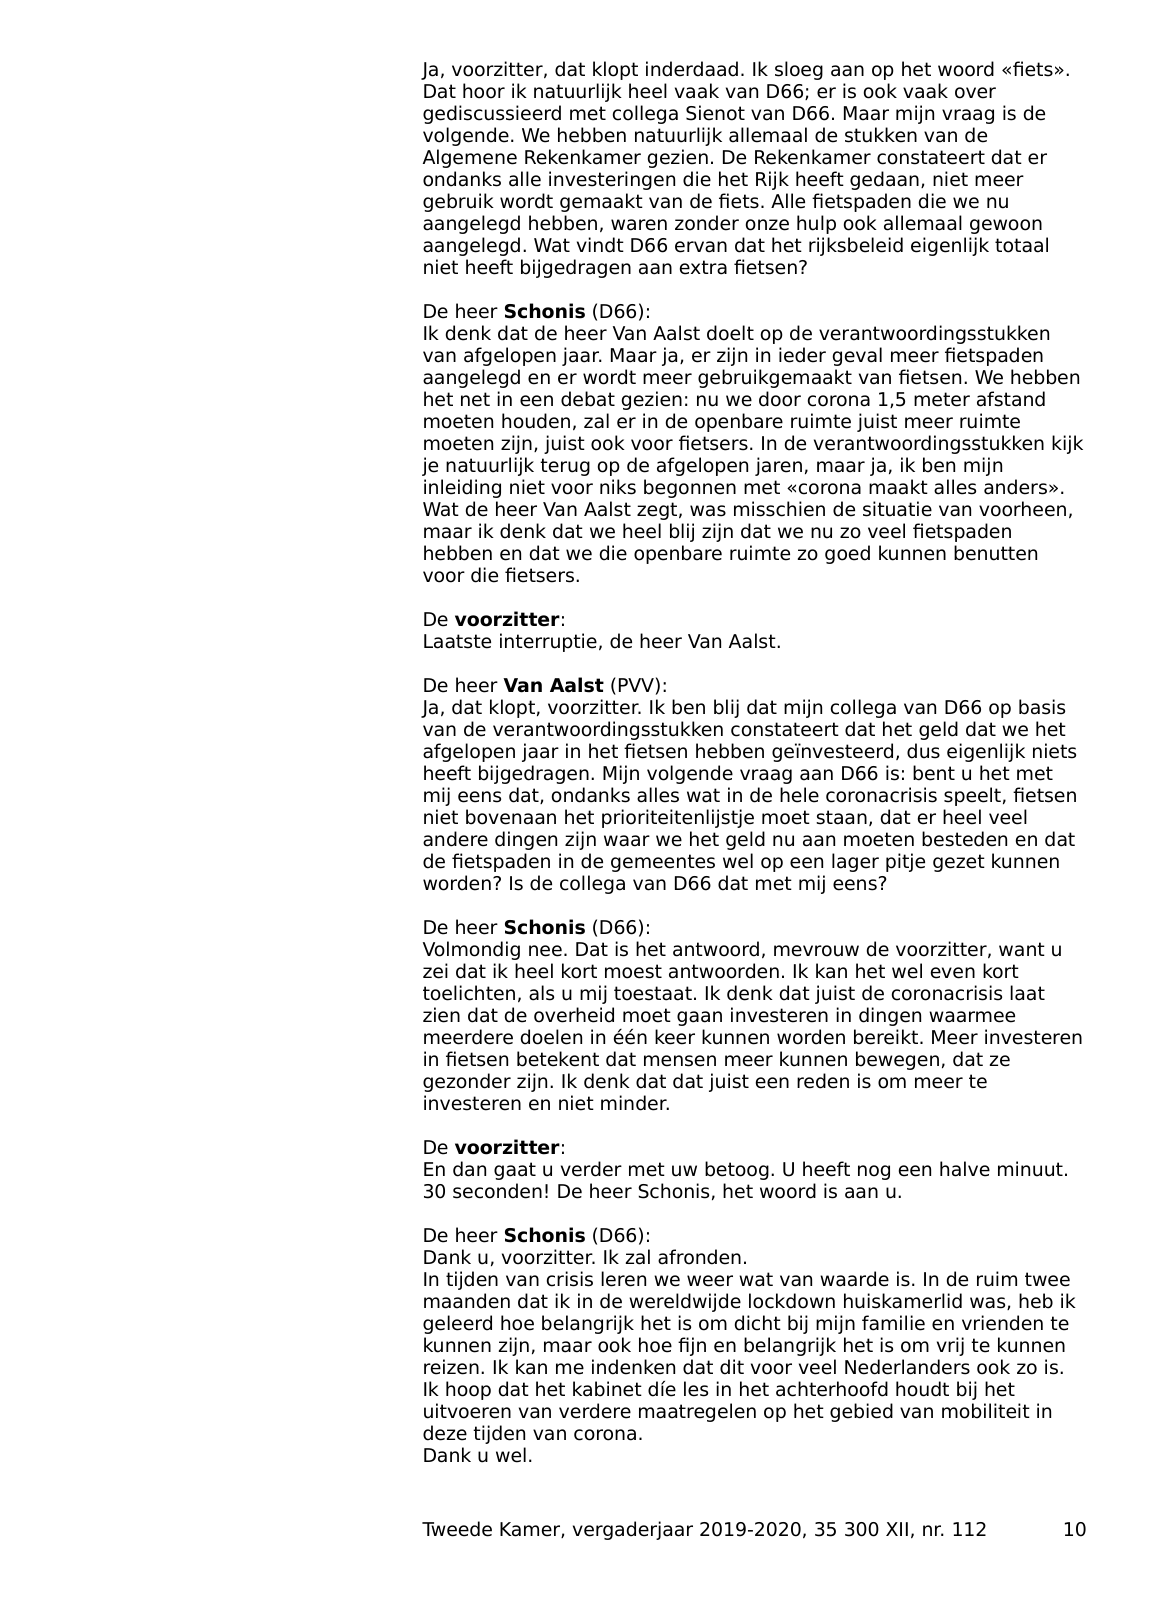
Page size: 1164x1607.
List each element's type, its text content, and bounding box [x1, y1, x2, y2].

text Dank u wel. [422, 1445, 1087, 1467]
text De heer Schonis (D66): [422, 301, 1087, 323]
text In tijden van crisis leren we weer wat van waarde is. In de ruim twee maanden dat ik in de wereldwijde lockdown huiskamerlid was, heb ik geleerd hoe belangrijk het is om dicht bij mijn familie en vrienden te kunnen zijn, maar ook hoe fijn en belangrijk het is om vrij te kunnen reizen. Ik kan me indenken dat dit voor veel Nederlanders ook zo is. Ik hoop dat het kabinet díe les in het achterhoofd houdt bij het uitvoeren van verdere maatregelen op het gebied van mobiliteit in deze tijden van corona. [422, 1269, 1087, 1445]
text Ik denk dat de heer Van Aalst doelt op de verantwoordingsstukken van afgelopen jaar. Maar ja, er zijn in ieder geval meer fietspaden aangelegd en er wordt meer gebruikgemaakt van fietsen. We hebben het net in een debat gezien: nu we door corona 1,5 meter afstand moeten houden, zal er in de openbare ruimte juist meer ruimte moeten zijn, juist ook voor fietsers. In de verantwoordingsstukken kijk je natuurlijk terug op de afgelopen jaren, maar ja, ik ben mijn inleiding niet voor niks begonnen met «corona maakt alles anders». Wat de heer Van Aalst zegt, was misschien de situatie van voorheen, maar ik denk dat we heel blij zijn dat we nu zo veel fietspaden hebben en dat we die openbare ruimte zo goed kunnen benutten voor die fietsers. [422, 323, 1087, 587]
text De heer Schonis (D66): [422, 1225, 1087, 1247]
text De voorzitter: [422, 609, 1087, 631]
text Volmondig nee. Dat is het antwoord, mevrouw de voorzitter, want u zei dat ik heel kort moest antwoorden. Ik kan het wel even kort toelichten, als u mij toestaat. Ik denk dat juist de coronacrisis laat zien dat de overheid moet gaan investeren in dingen waarmee meerdere doelen in één keer kunnen worden bereikt. Meer investeren in fietsen betekent dat mensen meer kunnen bewegen, dat ze gezonder zijn. Ik denk dat dat juist een reden is om meer te investeren en niet minder. [422, 939, 1087, 1115]
text De voorzitter: [422, 1137, 1087, 1159]
text En dan gaat u verder met uw betoog. U heeft nog een halve minuut. 30 seconden! De heer Schonis, het woord is aan u. [422, 1159, 1087, 1203]
text Ja, voorzitter, dat klopt inderdaad. Ik sloeg aan op het woord «fiets». Dat hoor ik natuurlijk heel vaak van D66; er is ook vaak over gediscussieerd met collega Sienot van D66. Maar mijn vraag is de volgende. We hebben natuurlijk allemaal de stukken van de Algemene Rekenkamer gezien. De Rekenkamer constateert dat er ondanks alle investeringen die het Rijk heeft gedaan, niet meer gebruik wordt gemaakt van de fiets. Alle fietspaden die we nu aangelegd hebben, waren zonder onze hulp ook allemaal gewoon aangelegd. Wat vindt D66 ervan dat het rijksbeleid eigenlijk totaal niet heeft bijgedragen aan extra fietsen? [422, 59, 1087, 279]
text Laatste interruptie, de heer Van Aalst. [422, 631, 1087, 653]
text De heer Van Aalst (PVV): [422, 675, 1087, 697]
text De heer Schonis (D66): [422, 917, 1087, 939]
text Ja, dat klopt, voorzitter. Ik ben blij dat mijn collega van D66 op basis van de verantwoordingsstukken constateert dat het geld dat we het afgelopen jaar in het fietsen hebben geïnvesteerd, dus eigenlijk niets heeft bijgedragen. Mijn volgende vraag aan D66 is: bent u het met mij eens dat, ondanks alles wat in de hele coronacrisis speelt, fietsen niet bovenaan het prioriteitenlijstje moet staan, dat er heel veel andere dingen zijn waar we het geld nu aan moeten besteden en dat de fietspaden in de gemeentes wel op een lager pitje gezet kunnen worden? Is de collega van D66 dat met mij eens? [422, 697, 1087, 895]
text Dank u, voorzitter. Ik zal afronden. [422, 1247, 1087, 1269]
